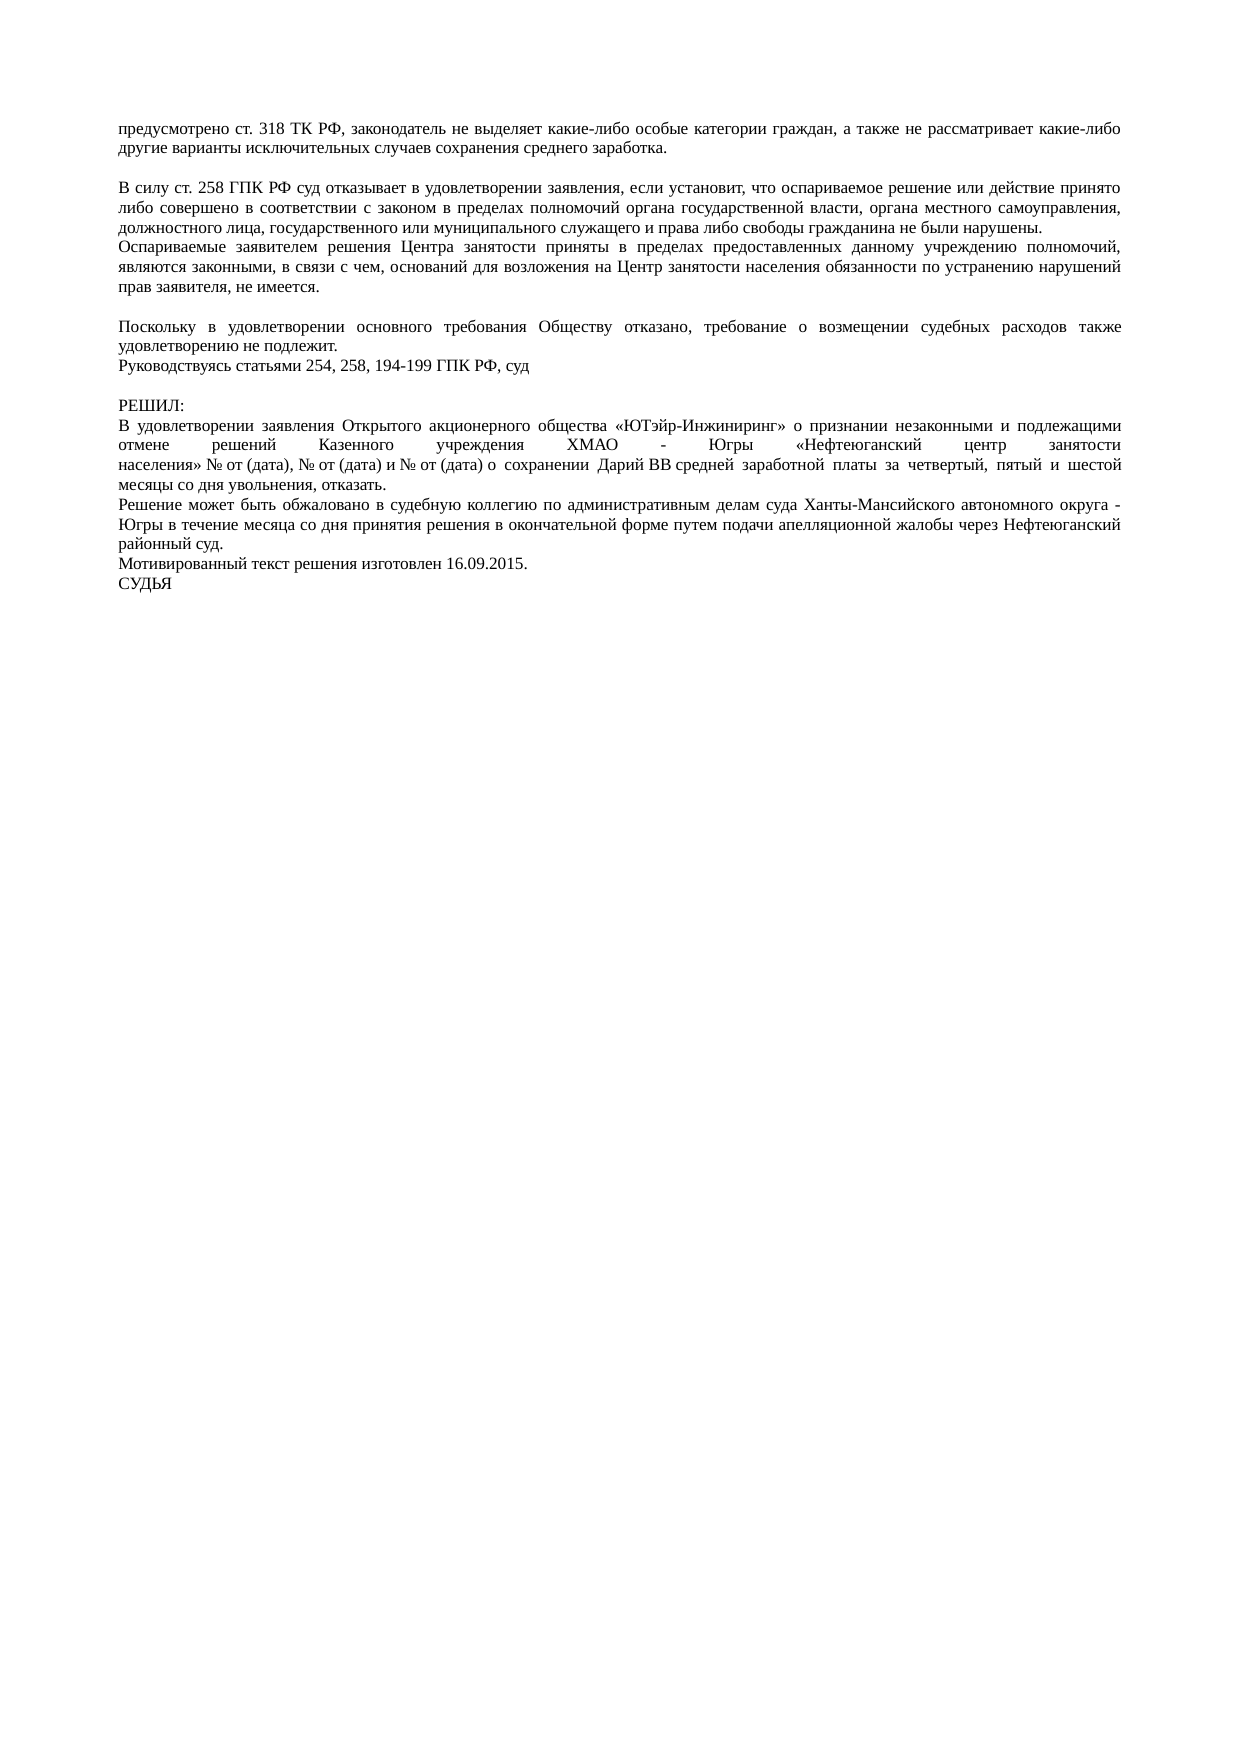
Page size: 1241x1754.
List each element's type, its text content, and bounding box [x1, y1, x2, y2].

text В силу ст. 258 ГПК РФ суд отказывает в удовлетворении заявления, если установит, что оспариваемое решение или действие принято либо совершено в соответствии с законом в пределах полномочий органа государственной власти, органа местного самоуправления, должностного лица, государственного или муниципального служащего и права либо свободы гражданина не были нарушены. [118, 177, 1122, 237]
text Решение может быть обжаловано в судебную коллегию по административным делам суда Ханты-Мансийского автономного округа - Югры в течение месяца со дня принятия решения в окончательной форме путем подачи апелляционной жалобы через Нефтеюганский районный суд. [118, 494, 1122, 553]
text Поскольку в удовлетворении основного требования Обществу отказано, требование о возмещении судебных расходов также удовлетворению не подлежит. [118, 316, 1122, 356]
text РЕШИЛ: [118, 395, 1122, 415]
text предусмотрено ст. 318 ТК РФ, законодатель не выделяет какие-либо особые категории граждан, а также не рассматривает какие-либо другие варианты исключительных случаев сохранения среднего заработка. [118, 118, 1122, 158]
text Оспариваемые заявителем решения Центра занятости приняты в пределах предоставленных данному учреждению полномочий, являются законными, в связи с чем, оснований для возложения на Центр занятости населения обязанности по устранению нарушений прав заявителя, не имеется. [118, 237, 1122, 296]
text Руководствуясь статьями 254, 258, 194-199 ГПК РФ, суд [118, 356, 1122, 375]
text СУДЬЯ [118, 573, 1122, 593]
text Мотивированный текст решения изготовлен 16.09.2015. [118, 553, 1122, 573]
text В удовлетворении заявления Открытого акционерного общества «ЮТэйр-Инжиниринг» о признании незаконными и подлежащими отмене решений Казенного учреждения ХМАО - Югры «Нефтеюганский центр занятости населения» № от (дата), № от (дата) и № от (дата) о сохранении Дарий ВВ средней заработной платы за четвертый, пятый и шестой месяцы со дня увольнения, отказать. [118, 415, 1122, 494]
